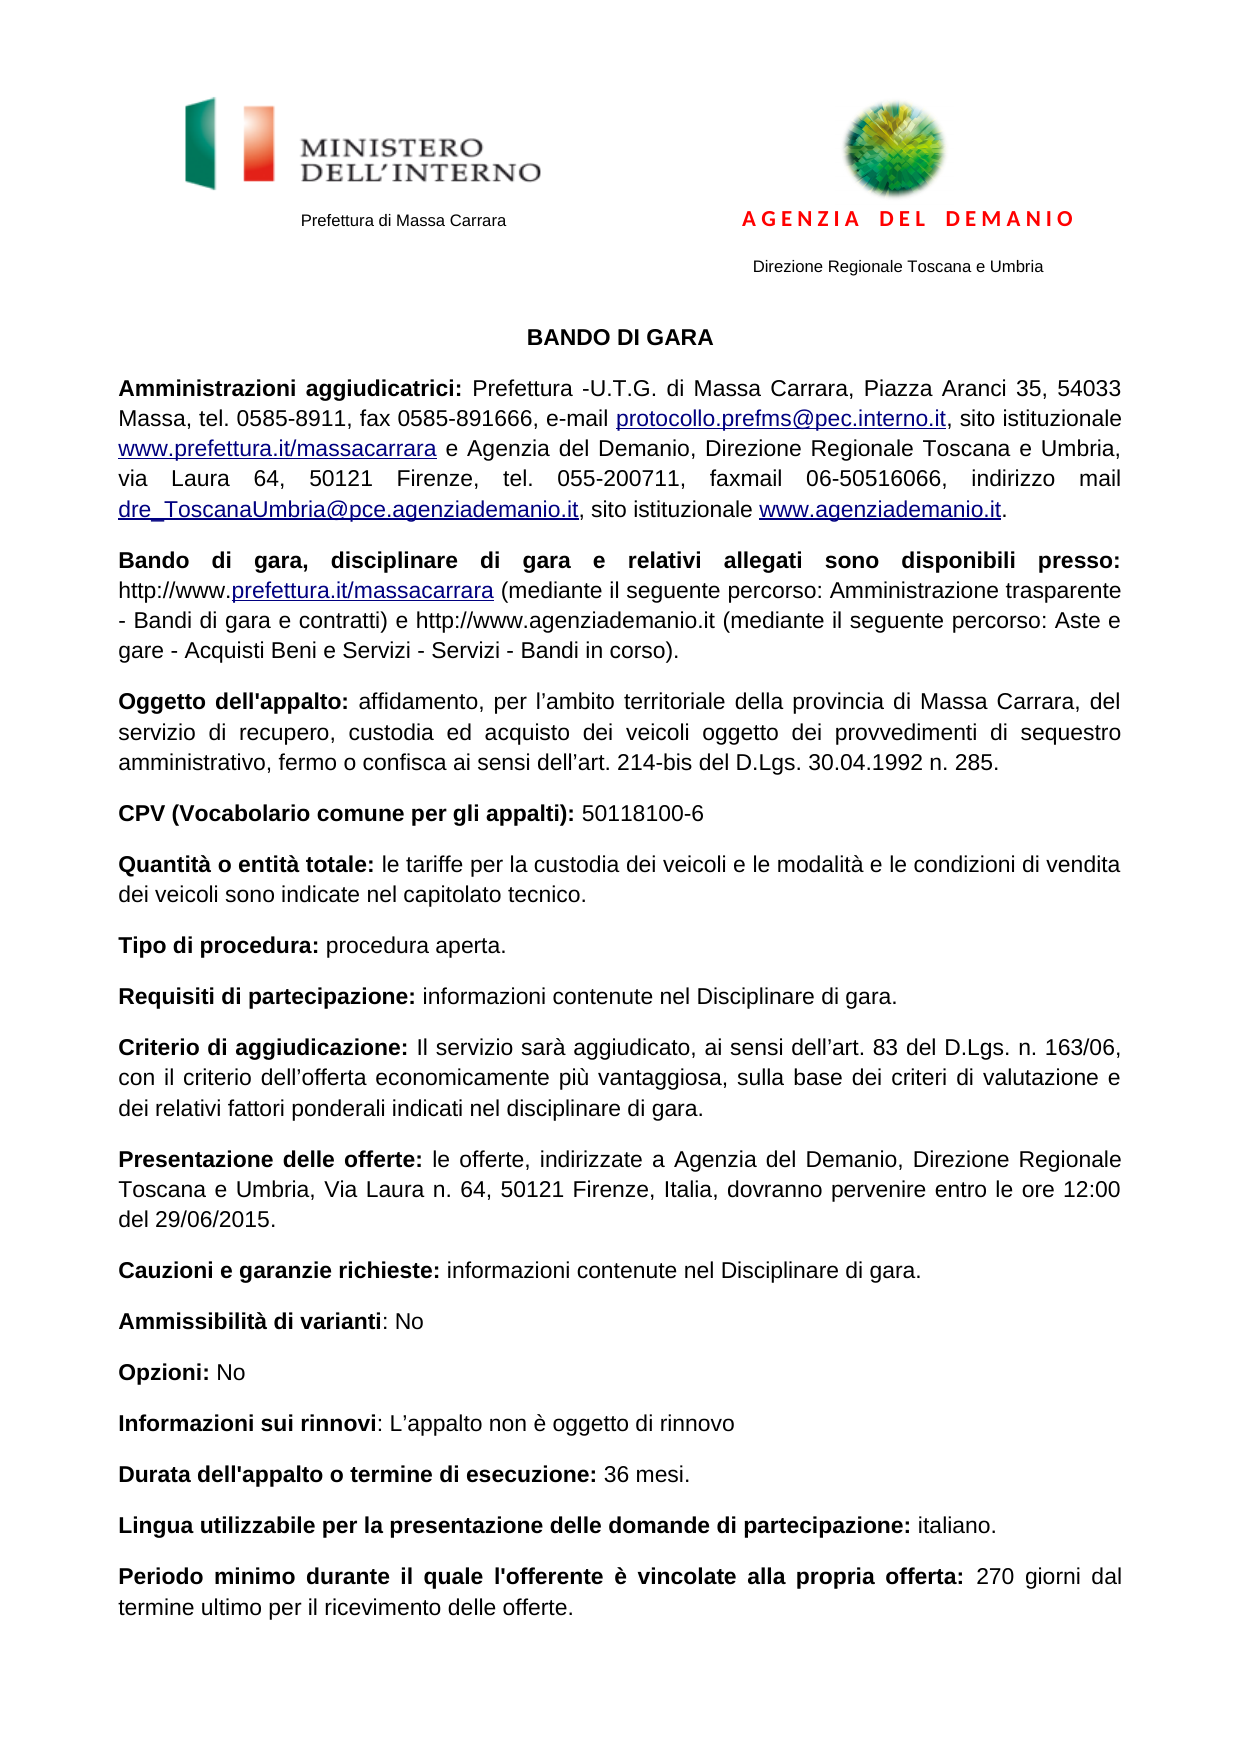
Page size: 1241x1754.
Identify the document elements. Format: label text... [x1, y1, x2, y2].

text Oggetto dell'appalto: affidamento, per l’ambito territoriale della provincia di Massa Carrara, del servizio di recupero, custodia ed acquisto dei veicoli oggetto dei provvedimenti di sequestro amministrativo, fermo o confisca ai sensi dell’art. 214-bis del D.Lgs. 30.04.1992 n. 285. [118, 688, 1122, 775]
text Lingua utilizzabile per la presentazione delle domande di partecipazione: italiano. [118, 1512, 1122, 1538]
text Cauzioni e garanzie richieste: informazioni contenute nel Disciplinare di gara. [118, 1257, 1122, 1283]
text Durata dell'appalto o termine di esecuzione: 36 mesi. [118, 1461, 1122, 1487]
text Bando di gara, disciplinare di gara e relativi allegati sono disponibili presso: http://www.prefettura.it/massacarrara (mediante il seguente percorso: Amministrazione trasparente - Bandi di gara e contratti) e http://www.agenziademanio.it (mediante il seguente percorso: Aste e gare - Acquisti Beni e Servizi - Servizi - Bandi in corso). [118, 547, 1122, 663]
text Informazioni sui rinnovi: L’appalto non è oggetto di rinnovo [118, 1410, 1122, 1436]
text Presentazione delle offerte: le offerte, indirizzate a Agenzia del Demanio, Direzione Regionale Toscana e Umbria, Via Laura n. 64, 50121 Firenze, Italia, dovranno pervenire entro le ore 12:00 del 29/06/2015. [118, 1146, 1122, 1232]
text Periodo minimo durante il quale l'offerente è vincolate alla propria offerta: 270 giorni dal termine ultimo per il ricevimento delle offerte. [118, 1563, 1122, 1620]
text Amministrazioni aggiudicatrici: Prefettura -U.T.G. di Massa Carrara, Piazza Aranci 35, 54033 Massa, tel. 0585-8911, fax 0585-891666, e-mail protocollo.prefms@pec.interno.it, sito istituzionale www.prefettura.it/massacarrara e Agenzia del Demanio, Direzione Regionale Toscana e Umbria, via Laura 64, 50121 Firenze, tel. 055-200711, faxmail 06-50516066, indirizzo mail dre_ToscanaUmbria@pce.agenziademanio.it, sito istituzionale www.agenziademanio.it. [118, 375, 1122, 522]
text BANDO DI GARA [118, 324, 1122, 350]
text Quantità o entità totale: le tariffe per la custodia dei veicoli e le modalità e le condizioni di vendita dei veicoli sono indicate nel capitolato tecnico. [118, 851, 1122, 907]
text Criterio di aggiudicazione: Il servizio sarà aggiudicato, ai sensi dell’art. 83 del D.Lgs. n. 163/06, con il criterio dell’offerta economicamente più vantaggiosa, sulla base dei criteri di valutazione e dei relativi fattori ponderali indicati nel disciplinare di gara. [118, 1034, 1122, 1121]
text Ammissibilità di varianti: No [118, 1308, 1122, 1334]
text Requisiti di partecipazione: informazioni contenute nel Disciplinare di gara. [118, 983, 1122, 1009]
text CPV (Vocabolario comune per gli appalti): 50118100-6 [118, 800, 1122, 826]
text Tipo di procedura: procedura aperta. [118, 932, 1122, 958]
text Opzioni: No [118, 1359, 1122, 1385]
